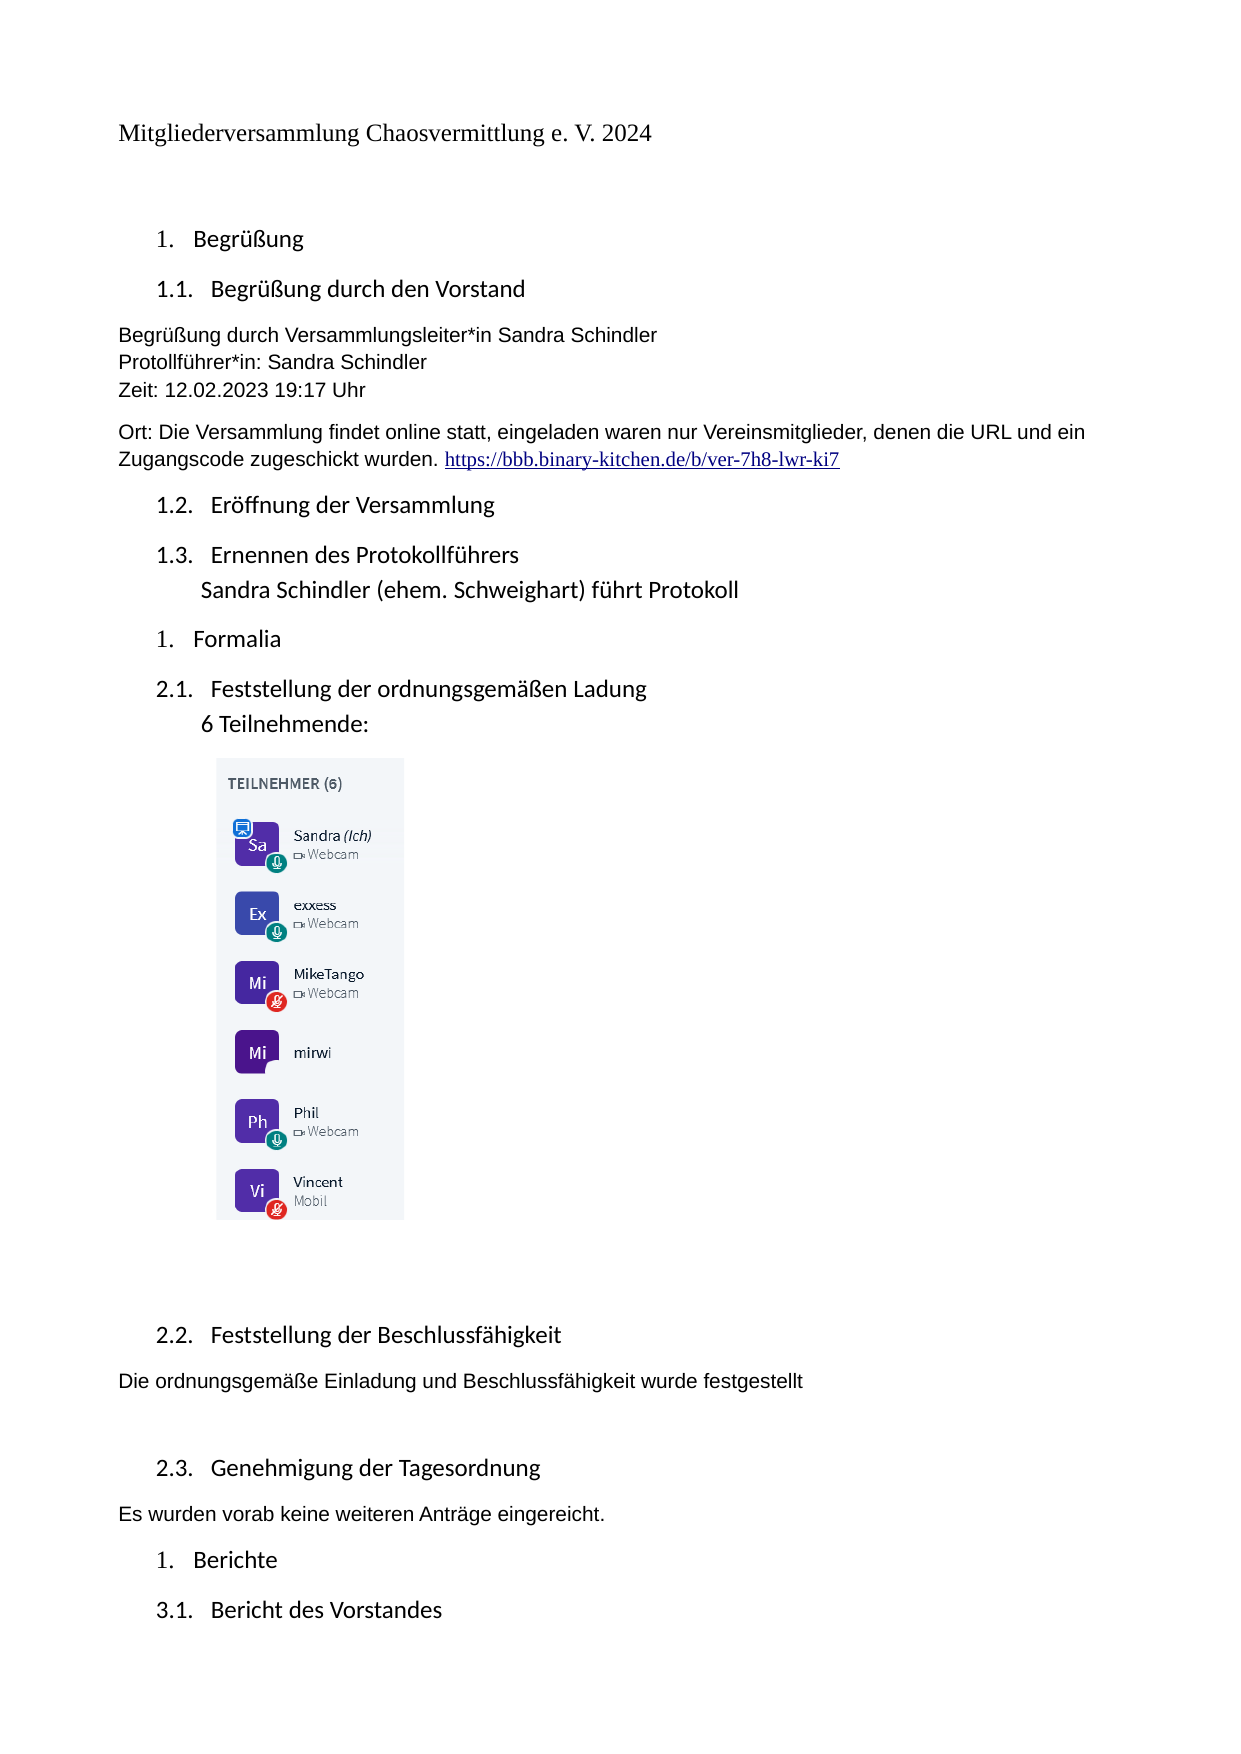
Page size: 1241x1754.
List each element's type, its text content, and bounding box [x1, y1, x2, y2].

picture [216, 758, 405, 1220]
text 3.1. Bericht des Vorstandes [156, 1594, 1122, 1624]
text 1.1. Begrüßung durch den Vorstand [156, 273, 1122, 303]
list Berichte [156, 1544, 1122, 1575]
text 2.1. Feststellung der ordnungsgemäßen Ladung 6 Teilnehmende: [156, 673, 1122, 738]
text Mitgliederversammlung Chaosvermittlung e. V. 2024 [118, 118, 1122, 147]
text 2.3. Genehmigung der Tagesordnung [156, 1453, 1122, 1483]
list Begrüßung [156, 223, 1122, 254]
text Begrüßung durch Versammlungsleiter*in Sandra Schindler Protollführer*in: Sandra Schindler Zeit: 12.02.2023 19:17 Uhr [118, 322, 1122, 401]
list Formalia [156, 623, 1122, 654]
text 1.2. Eröffnung der Versammlung [156, 489, 1122, 520]
text Ort: Die Versammlung findet online statt, eingeladen waren nur Vereinsmitglieder, denen die URL und ein Zugangscode zugeschickt wurden. https://bbb.binary-kitchen.de/b/ver-7h8-lwr-ki7 [118, 419, 1122, 471]
text 1.3. Ernennen des Protokollführers Sandra Schindler (ehem. Schweighart) führt Protokoll [156, 539, 1122, 604]
text Es wurden vorab keine weiteren Anträge eingereicht. [118, 1502, 1122, 1526]
text 2.2. Feststellung der Beschlussfähigkeit [156, 1319, 1122, 1349]
text Die ordnungsgemäße Einladung und Beschlussfähigkeit wurde festgestellt [118, 1368, 1122, 1392]
